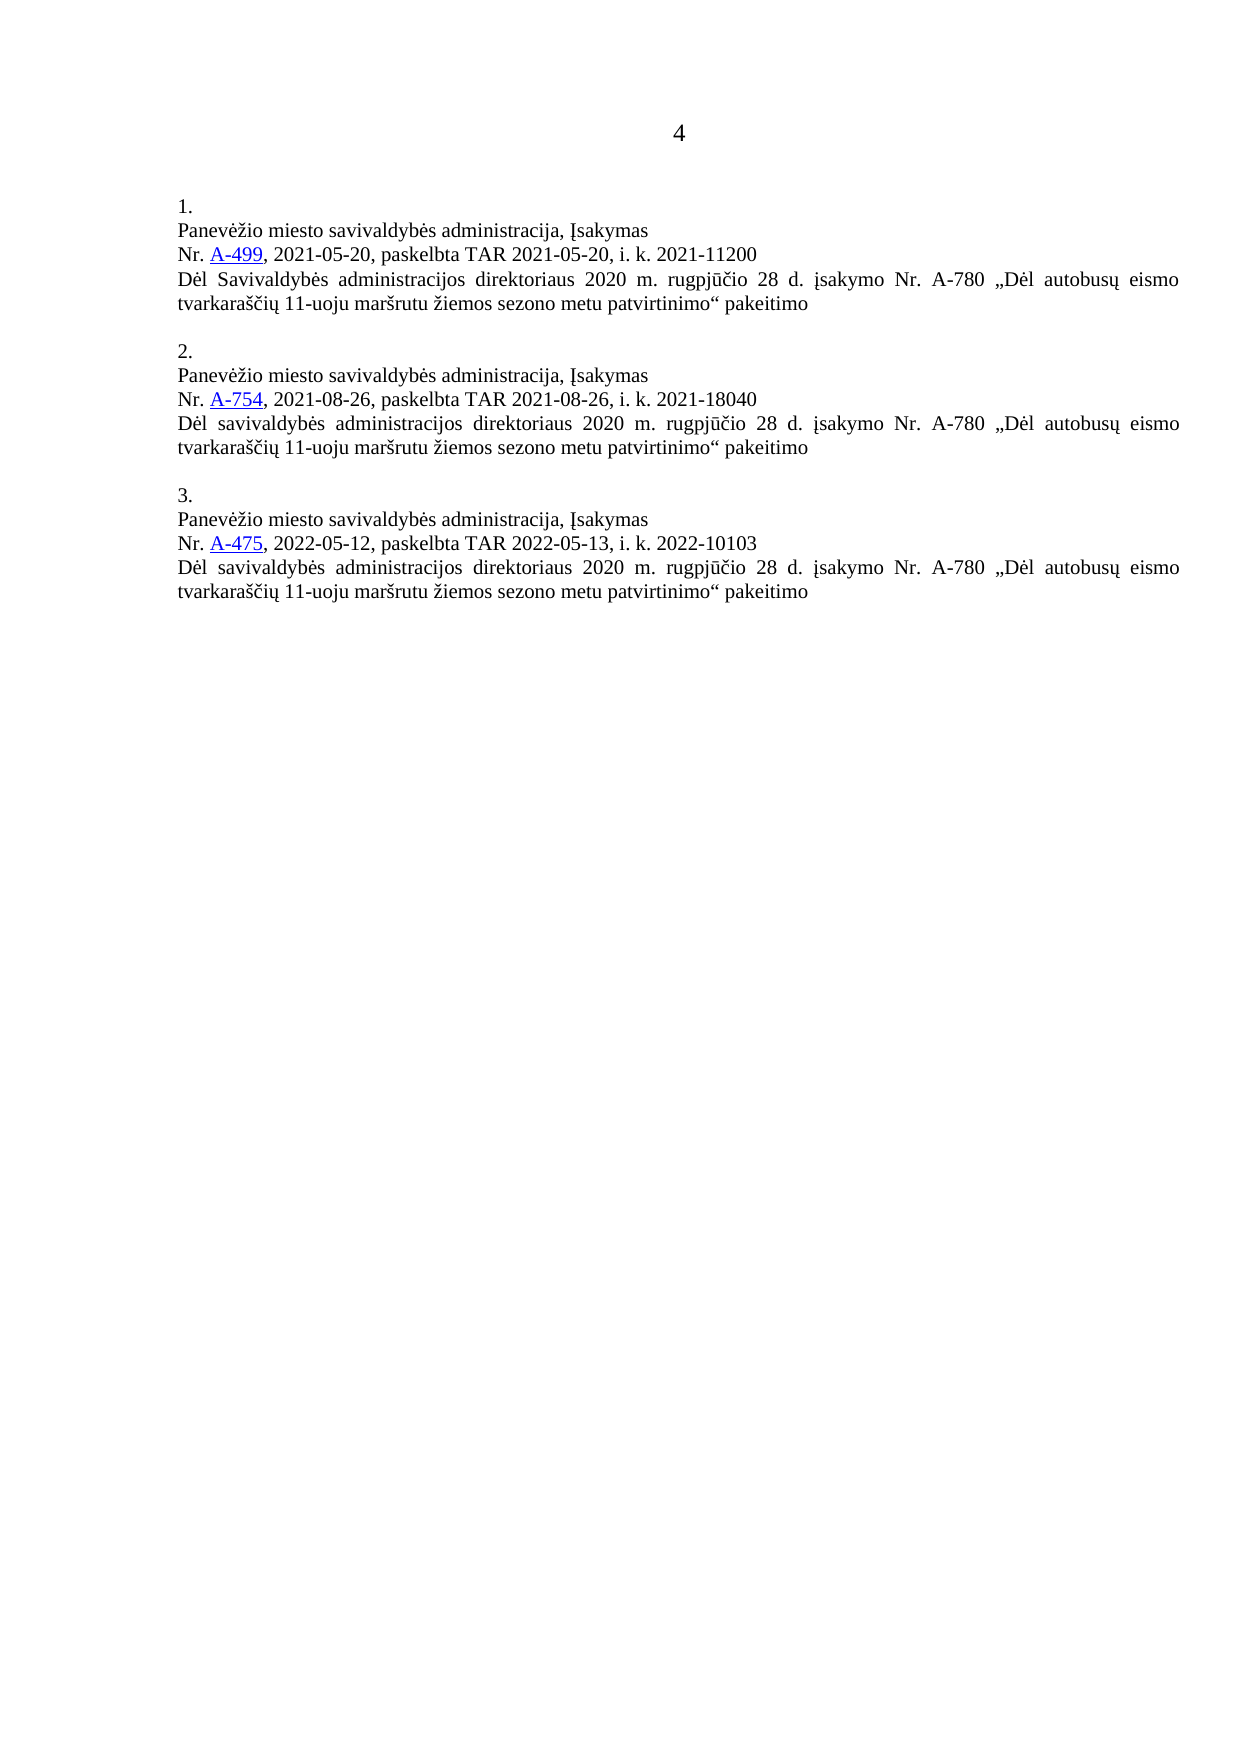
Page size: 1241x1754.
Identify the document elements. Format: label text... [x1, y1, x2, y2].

text Panevėžio miesto savivaldybės administracija, Įsakymas [177, 507, 1181, 531]
text Dėl savivaldybės administracijos direktoriaus 2020 m. rugpjūčio 28 d. įsakymo Nr. A-780 „Dėl autobusų eismo tvarkaraščių 11-uoju maršrutu žiemos sezono metu patvirtinimo“ pakeitimo [177, 411, 1181, 459]
text 1. [177, 194, 1181, 218]
text Nr. A-754, 2021-08-26, paskelbta TAR 2021-08-26, i. k. 2021-18040 [177, 387, 1181, 411]
text Dėl savivaldybės administracijos direktoriaus 2020 m. rugpjūčio 28 d. įsakymo Nr. A-780 „Dėl autobusų eismo tvarkaraščių 11-uoju maršrutu žiemos sezono metu patvirtinimo“ pakeitimo [177, 555, 1181, 603]
text Nr. A-499, 2021-05-20, paskelbta TAR 2021-05-20, i. k. 2021-11200 [177, 242, 1181, 266]
text Panevėžio miesto savivaldybės administracija, Įsakymas [177, 363, 1181, 387]
text 3. [177, 483, 1181, 507]
text Nr. A-475, 2022-05-12, paskelbta TAR 2022-05-13, i. k. 2022-10103 [177, 531, 1181, 555]
text Panevėžio miesto savivaldybės administracija, Įsakymas [177, 218, 1181, 242]
text Dėl Savivaldybės administracijos direktoriaus 2020 m. rugpjūčio 28 d. įsakymo Nr. A-780 „Dėl autobusų eismo tvarkaraščių 11-uoju maršrutu žiemos sezono metu patvirtinimo“ pakeitimo [177, 266, 1181, 314]
text 2. [177, 339, 1181, 363]
